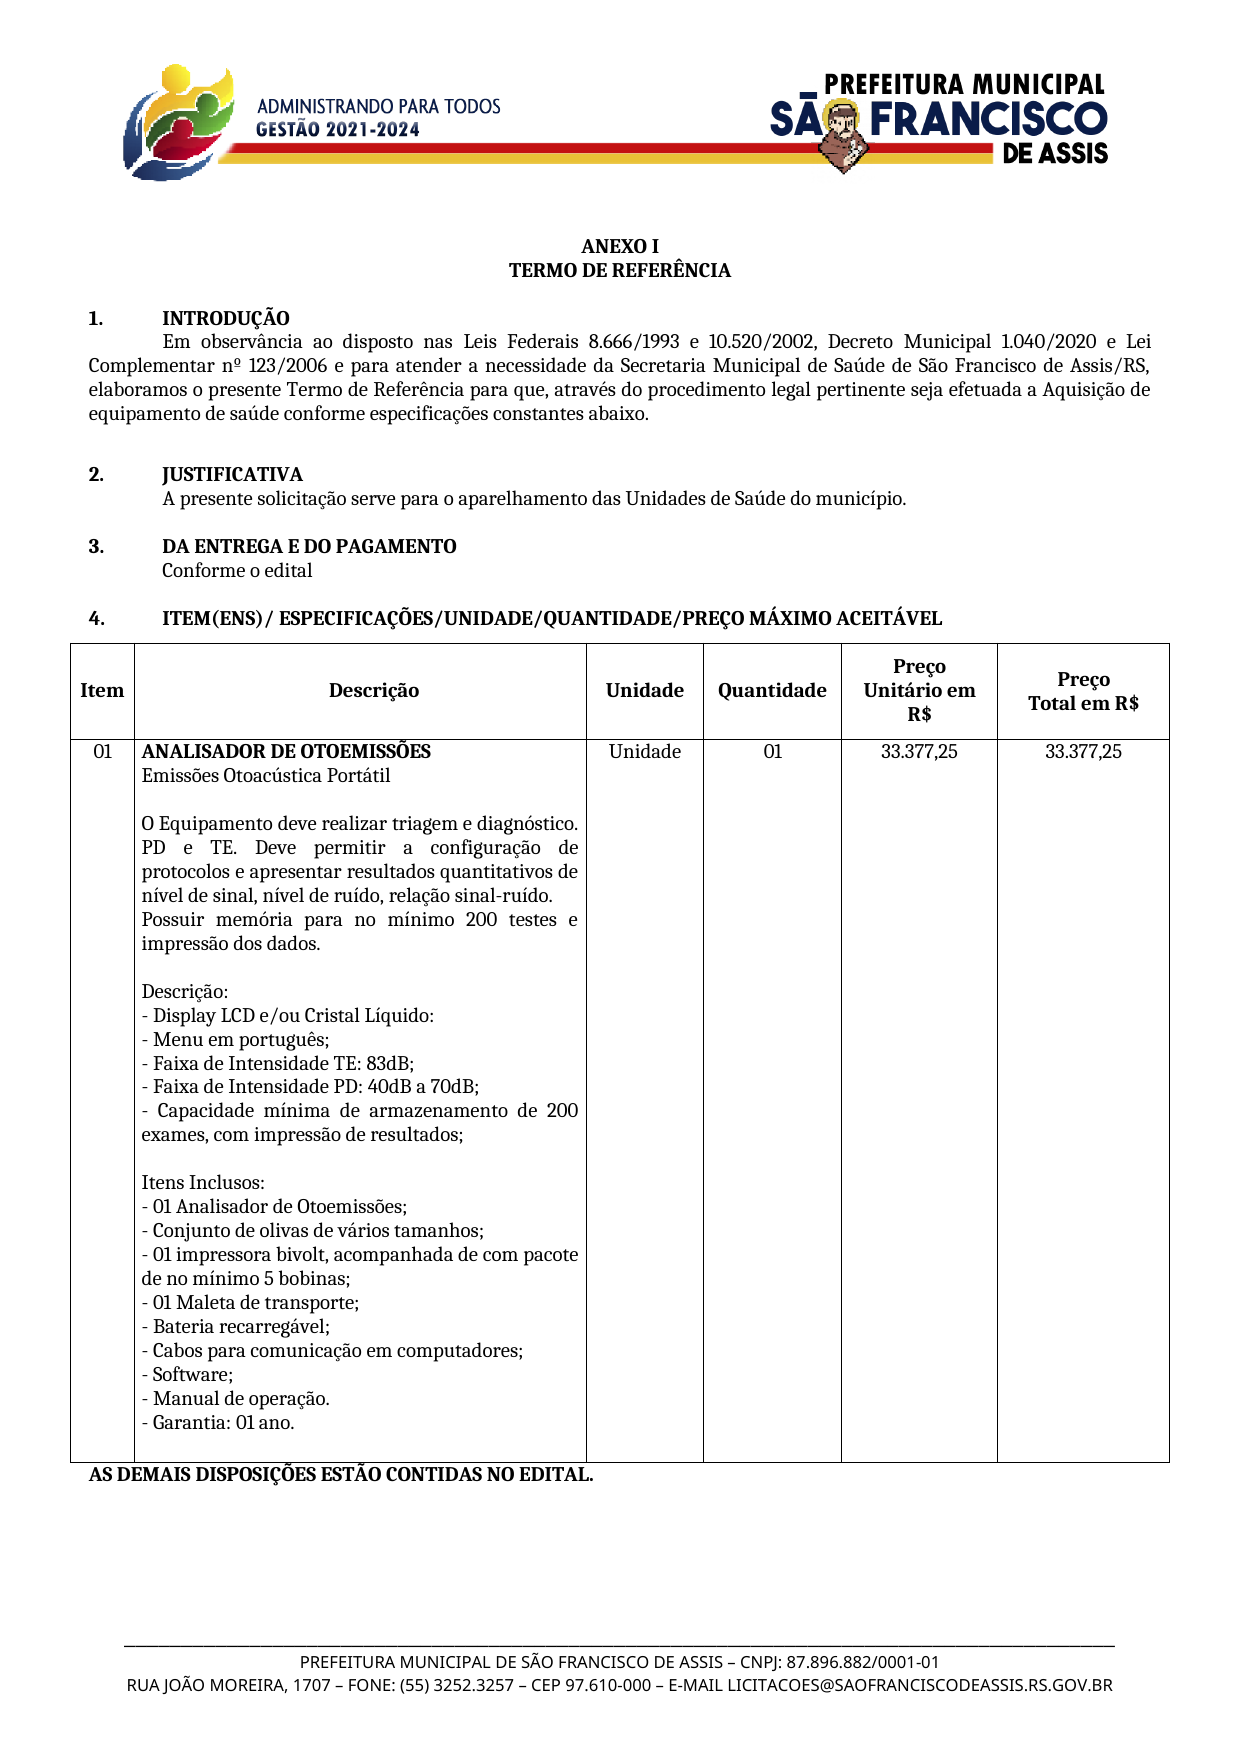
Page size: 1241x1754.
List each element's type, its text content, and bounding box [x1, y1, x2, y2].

table_cell 01 [71, 740, 134, 1462]
table_header Item [71, 644, 134, 739]
table_cell 01 [704, 740, 841, 1462]
text Conforme o edital [162, 558, 1152, 582]
table_header Preço Total em R$ [998, 644, 1169, 739]
table_cell 33.377,25 [842, 740, 997, 1462]
table_header Preço Unitário em R$ [842, 644, 997, 739]
table_header Unidade [587, 644, 703, 739]
list INTRODUÇÃO [89, 306, 1152, 330]
table_cell Unidade [587, 740, 703, 1462]
table_header Quantidade [704, 644, 841, 739]
text AS DEMAIS DISPOSIÇÕES ESTÃO CONTIDAS NO EDITAL. [89, 1463, 1152, 1487]
text A presente solicitação serve para o aparelhamento das Unidades de Saúde do município. [89, 486, 1152, 510]
table_header Descrição [135, 644, 586, 739]
table_cell 33.377,25 [998, 740, 1169, 1462]
text TERMO DE REFERÊNCIA [89, 258, 1152, 282]
text ANEXO I [89, 234, 1152, 258]
list ITEM(ENS)/ ESPECIFICAÇÕES/UNIDADE/QUANTIDADE/PREÇO MÁXIMO ACEITÁVEL [89, 606, 1152, 630]
text Em observância ao disposto nas Leis Federais 8.666/1993 e 10.520/2002, Decreto Municipal 1.040/2020 e Lei Complementar nº 123/2006 e para atender a necessidade da Secretaria Municipal de Saúde de São Francisco de Assis/RS, elaboramos o presente Termo de Referência para que, através do procedimento legal pertinente seja efetuada a Aquisição de equipamento de saúde conforme especificações constantes abaixo. [89, 330, 1152, 426]
table_cell ANALISADOR DE OTOEMISSÕES Emissões Otoacústica Portátil O Equipamento deve realizar triagem e diagnóstico. PD e TE. Deve permitir a configuração de protocolos e apresentar resultados quantitativos de nível de sinal, nível de ruído, relação sinal-ruído. Possuir memória para no mínimo 200 testes e impressão dos dados. Descrição: - Display LCD e/ou Cristal Líquido: - Menu em português; - Faixa de Intensidade TE: 83dB; - Faixa de Intensidade PD: 40dB a 70dB; - Capacidade mínima de armazenamento de 200 exames, com impressão de resultados; Itens Inclusos: - 01 Analisador de Otoemissões; - Conjunto de olivas de vários tamanhos; - 01 impressora bivolt, acompanhada de com pacote de no mínimo 5 bobinas; - 01 Maleta de transporte; - Bateria recarregável; - Cabos para comunicação em computadores; - Software; - Manual de operação. - Garantia: 01 ano. [135, 740, 586, 1462]
list JUSTIFICATIVA [89, 462, 1152, 486]
list DA ENTREGA E DO PAGAMENTO [89, 534, 1152, 558]
